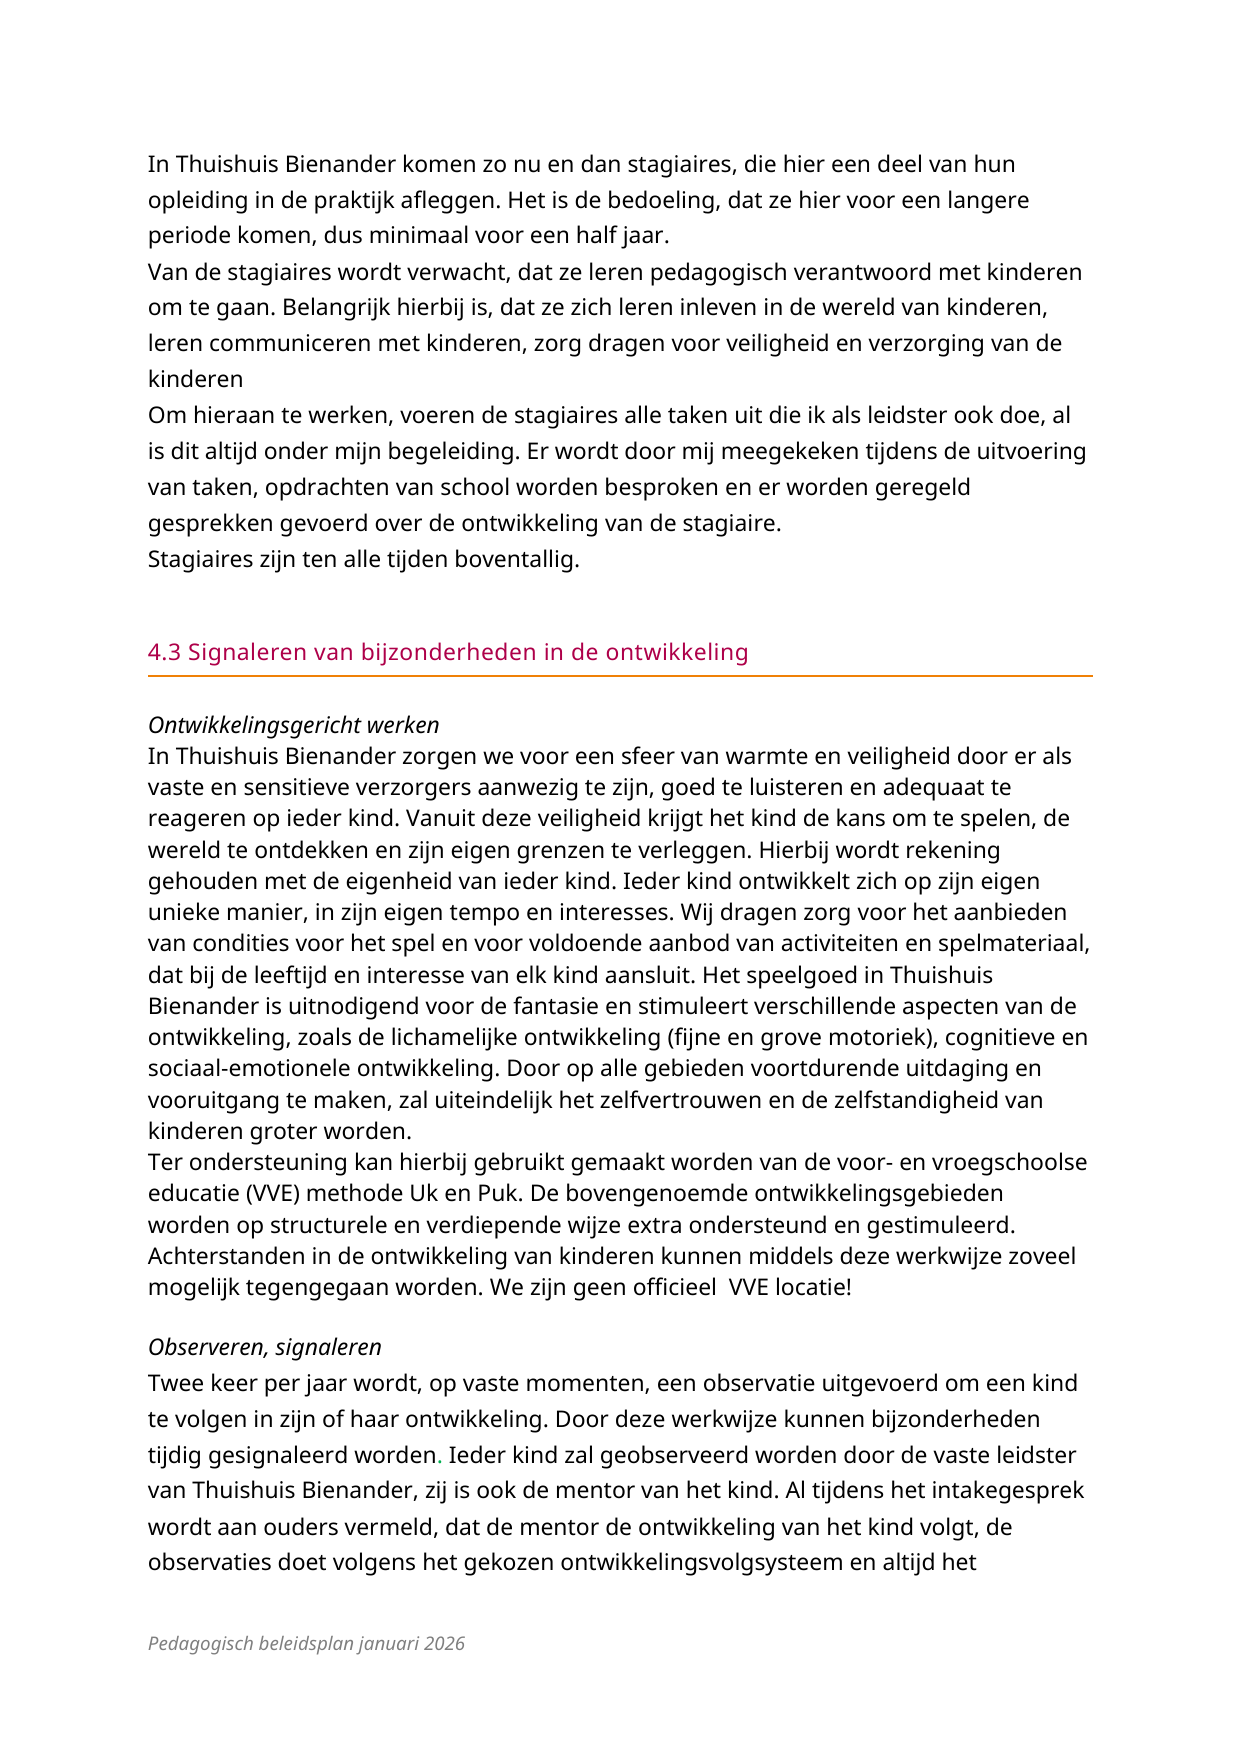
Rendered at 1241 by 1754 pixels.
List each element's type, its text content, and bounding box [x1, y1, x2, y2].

text Ontwikkelingsgericht werken [148, 708, 1093, 740]
text Ter ondersteuning kan hierbij gebruikt gemaakt worden van de voor- en vroegschoolse educatie (VVE) methode Uk en Puk. De bovengenoemde ontwikkelingsgebieden worden op structurele en verdiepende wijze extra ondersteund en gestimuleerd. Achterstanden in de ontwikkeling van kinderen kunnen middels deze werkwijze zoveel mogelijk tegengegaan worden. We zijn geen officieel VVE locatie! [148, 1146, 1093, 1302]
text Observeren, signaleren Twee keer per jaar wordt, op vaste momenten, een observatie uitgevoerd om een kind te volgen in zijn of haar ontwikkeling. Door deze werkwijze kunnen bijzonderheden tijdig gesignaleerd worden. Ieder kind zal geobserveerd worden door de vaste leidster van Thuishuis Bienander, zij is ook de mentor van het kind. Al tijdens het intakegesprek wordt aan ouders vermeld, dat de mentor de ontwikkeling van het kind volgt, de observaties doet volgens het gekozen ontwikkelingsvolgsysteem en altijd het [148, 1331, 1093, 1578]
text Om hieraan te werken, voeren de stagiaires alle taken uit die ik als leidster ook doe, al is dit altijd onder mijn begeleiding. Er wordt door mij meegekeken tijdens de uitvoering van taken, opdrachten van school worden besproken en er worden geregeld gesprekken gevoerd over de ontwikkeling van de stagiaire. [148, 399, 1093, 538]
title 4.3 Signaleren van bijzonderheden in de ontwikkeling [148, 636, 1093, 675]
text In Thuishuis Bienander komen zo nu en dan stagiaires, die hier een deel van hun opleiding in de praktijk afleggen. Het is de bedoeling, dat ze hier voor een langere periode komen, dus minimaal voor een half jaar. [148, 148, 1093, 251]
text Van de stagiaires wordt verwacht, dat ze leren pedagogisch verantwoord met kinderen om te gaan. Belangrijk hierbij is, dat ze zich leren inleven in de wereld van kinderen, leren communiceren met kinderen, zorg dragen voor veiligheid en verzorging van de kinderen [148, 255, 1093, 394]
text In Thuishuis Bienander zorgen we voor een sfeer van warmte en veiligheid door er als vaste en sensitieve verzorgers aanwezig te zijn, goed te luisteren en adequaat te reageren op ieder kind. Vanuit deze veiligheid krijgt het kind de kans om te spelen, de wereld te ontdekken en zijn eigen grenzen te verleggen. Hierbij wordt rekening gehouden met de eigenheid van ieder kind. Ieder kind ontwikkelt zich op zijn eigen unieke manier, in zijn eigen tempo en interesses. Wij dragen zorg voor het aanbieden van condities voor het spel en voor voldoende aanbod van activiteiten en spelmateriaal, dat bij de leeftijd en interesse van elk kind aansluit. Het speelgoed in Thuishuis Bienander is uitnodigend voor de fantasie en stimuleert verschillende aspecten van de ontwikkeling, zoals de lichamelijke ontwikkeling (fijne en grove motoriek), cognitieve en sociaal-emotionele ontwikkeling. Door op alle gebieden voortdurende uitdaging en vooruitgang te maken, zal uiteindelijk het zelfvertrouwen en de zelfstandigheid van kinderen groter worden. [148, 740, 1093, 1146]
text Stagiaires zijn ten alle tijden boventallig. [148, 543, 1093, 574]
